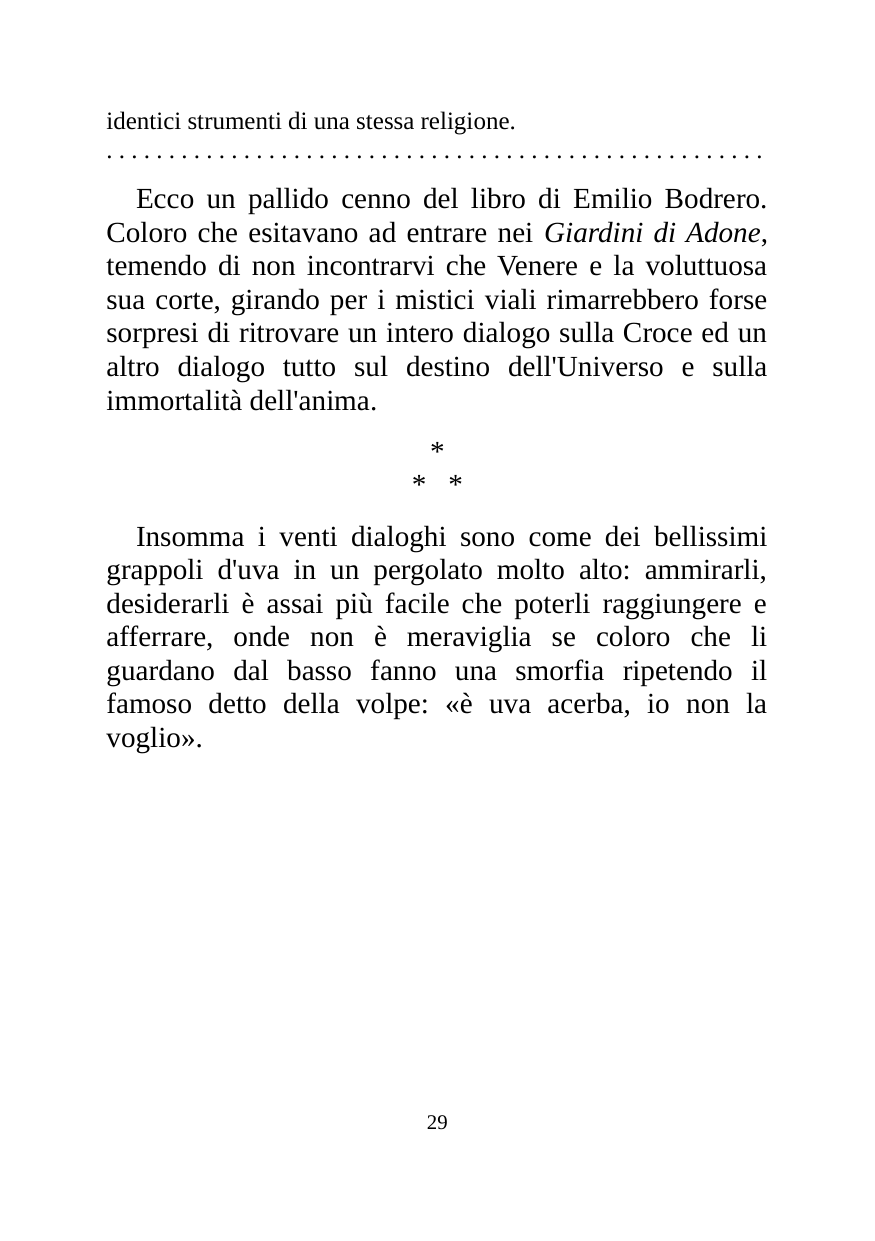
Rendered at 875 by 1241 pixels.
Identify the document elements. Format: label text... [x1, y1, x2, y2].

text identici strumenti di una stessa religione. [106, 106, 768, 135]
text Insomma i venti dialoghi sono come dei bellissimi grappoli d'uva in un pergolato molto alto: ammirarli, desiderarli è assai più facile che poterli raggiungere e afferrare, onde non è meraviglia se coloro che li guardano dal basso fanno una smorfia ripetendo il famoso detto della volpe: «è uva acerba, io non la voglio». [106, 519, 768, 753]
text . . . . . . . . . . . . . . . . . . . . . . . . . . . . . . . . . . . . . . . . . . . . . . . . . . . . . [106, 135, 768, 164]
text * * * [106, 434, 768, 501]
text Ecco un pallido cenno del libro di Emilio Bodrero. Coloro che esitavano ad entrare nei Giardini di Adone, temendo di non incontrarvi che Venere e la voluttuosa sua corte, girando per i mistici viali rimarrebbero forse sorpresi di ritrovare un intero dialogo sulla Croce ed un altro dialogo tutto sul destino dell'Universo e sulla immortalità dell'anima. [106, 181, 768, 416]
